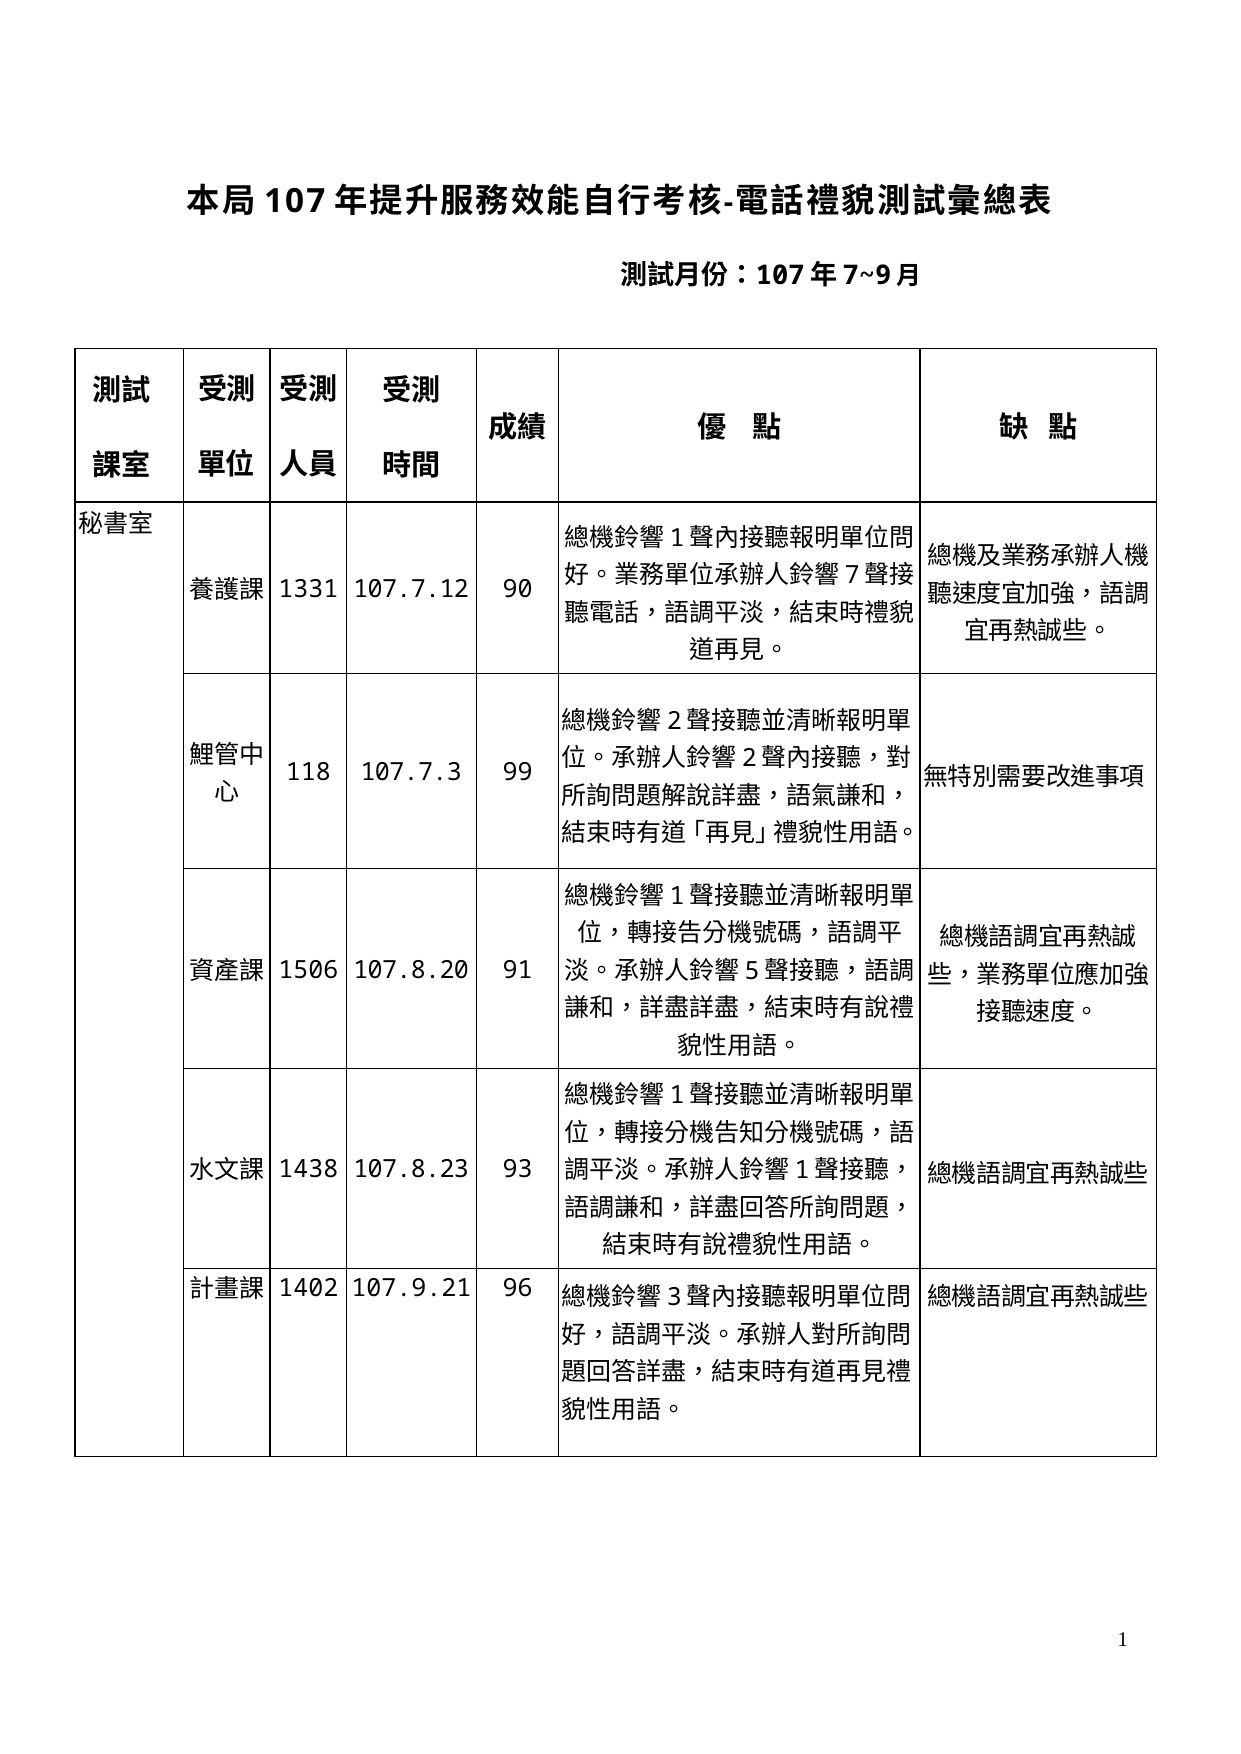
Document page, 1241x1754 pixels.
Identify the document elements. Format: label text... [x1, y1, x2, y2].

table_cell [1157, 501, 1240, 673]
table_cell 96 [477, 1269, 558, 1456]
table_cell 水文課 [184, 1069, 269, 1267]
table_cell 養護課 [184, 503, 269, 673]
table_cell 1331 [271, 503, 346, 673]
table_cell 90 [477, 503, 558, 673]
text 本局107年提升服務效能自行考核-電話禮貌測試彙總表 測試月份：107年7~9月 [112, 160, 1128, 310]
table_cell [1157, 673, 1240, 868]
table_cell 總機鈴響3聲內接聽報明單位問好，語調平淡。承辦人對所詢問題回答詳盡，結束時有道再見禮貌性用語。 [559, 1269, 919, 1456]
table_cell 99 [477, 674, 558, 868]
table_header 測試 課室 [76, 349, 183, 501]
table_cell 總機鈴響1聲接聽並清晰報明單位，轉接告分機號碼，語調平淡。承辦人鈴響5聲接聽，語調謙和，詳盡詳盡，結束時有說禮貌性用語。 [559, 869, 919, 1068]
table_cell [1157, 1068, 1240, 1267]
table_cell 總機鈴響1聲接聽並清晰報明單位，轉接分機告知分機號碼，語調平淡。承辦人鈴響1聲接聽，語調謙和，詳盡回答所詢問題，結束時有說禮貌性用語。 [559, 1069, 919, 1267]
table_header 受測單位 (含總機） [184, 349, 269, 501]
table_cell 107.7.12 [347, 503, 476, 673]
table_cell 無特別需要改進事項 [921, 674, 1156, 868]
table_cell 秘書室 [76, 503, 183, 1456]
table_header 受測人員（分機） [271, 349, 346, 501]
table_cell 91 [477, 869, 558, 1068]
table_header [1157, 348, 1240, 501]
table_cell 總機語調宜再熱誠些 [921, 1269, 1156, 1456]
table_header 缺 點 [921, 349, 1156, 501]
table_header 優 點 [559, 349, 919, 501]
table_header 受測 時間 [347, 349, 476, 501]
table_cell 107.7.3 [347, 674, 476, 868]
table_cell 鯉管中心 [184, 674, 269, 868]
table_cell 107.8.23 [347, 1069, 476, 1267]
table_cell 118 [271, 674, 346, 868]
table_cell 總機鈴響1聲內接聽報明單位問好。業務單位承辦人鈴響7聲接聽電話，語調平淡，結束時禮貌道再見。 [559, 503, 919, 673]
table_cell 107.8.20 [347, 869, 476, 1068]
table_cell 總機語調宜再熱誠些，業務單位應加強接聽速度。 [921, 869, 1156, 1068]
table_cell 93 [477, 1069, 558, 1267]
table_cell 1506 [271, 869, 346, 1068]
table_cell 資產課 [184, 869, 269, 1068]
table_cell [1157, 1268, 1240, 1456]
table_header 成績 [477, 349, 558, 501]
table_cell 計畫課 [184, 1269, 269, 1456]
table_cell 總機語調宜再熱誠些 [921, 1069, 1156, 1267]
table_cell [1157, 868, 1240, 1068]
table_cell 總機鈴響2聲接聽並清晰報明單位。承辦人鈴響2聲內接聽，對所詢問題解說詳盡，語氣謙和，結束時有道「再見」禮貌性用語。 [559, 674, 919, 868]
table_cell 1438 [271, 1069, 346, 1267]
table_cell 總機及業務承辦人機聽速度宜加強，語調宜再熱誠些。 [921, 503, 1156, 673]
table_cell 107.9.21 [347, 1269, 476, 1456]
table_cell 1402 [271, 1269, 346, 1456]
